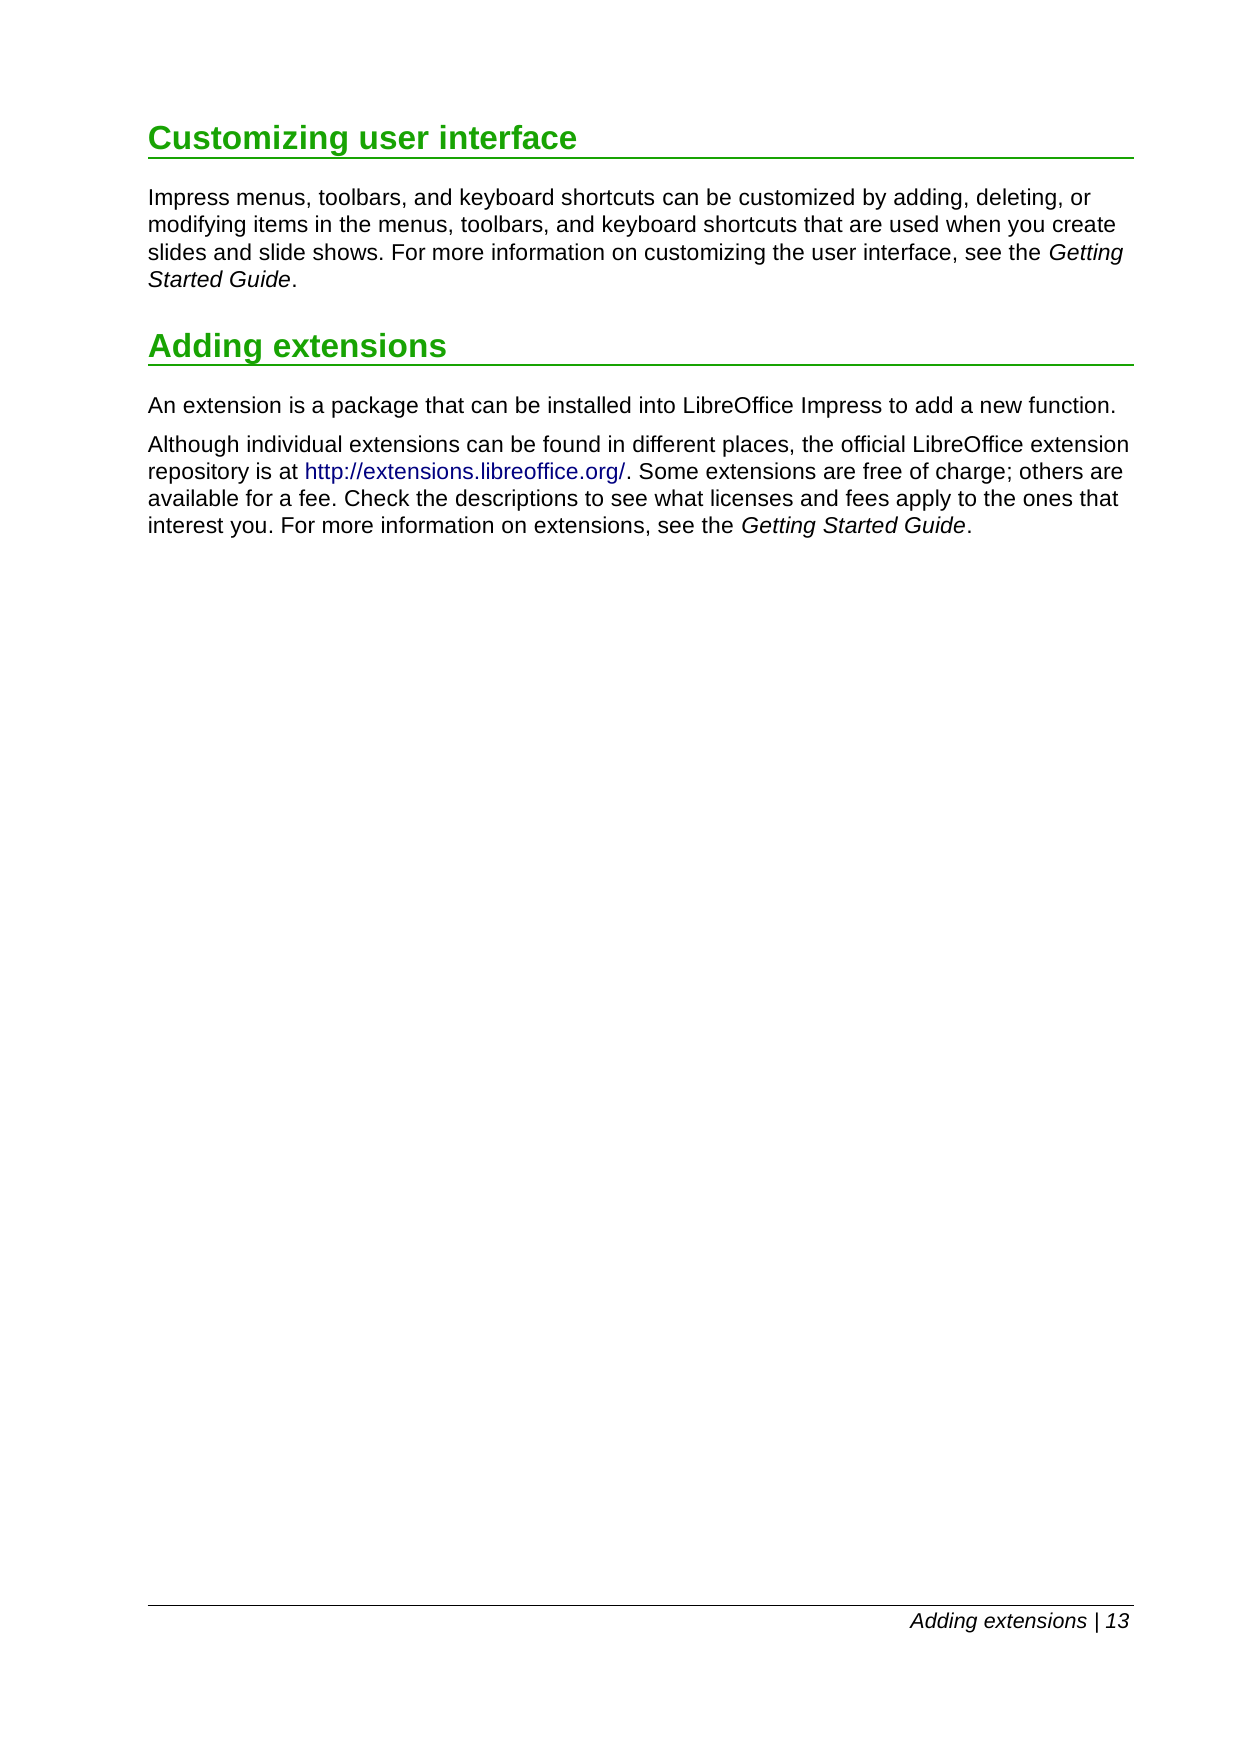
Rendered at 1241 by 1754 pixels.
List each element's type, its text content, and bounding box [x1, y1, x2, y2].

subtitle Customizing user interface [148, 118, 1134, 157]
text Impress menus, toolbars, and keyboard shortcuts can be customized by adding, deleting, or modifying items in the menus, toolbars, and keyboard shortcuts that are used when you create slides and slide shows. For more information on customizing the user interface, see the Getting Started Guide. [148, 184, 1134, 292]
text Although individual extensions can be found in different places, the official LibreOffice extension repository is at http://extensions.libreoffice.org/. Some extensions are free of charge; others are available for a fee. Check the descriptions to see what licenses and fees apply to the ones that interest you. For more information on extensions, see the Getting Started Guide. [148, 431, 1134, 539]
subtitle Adding extensions [148, 325, 1134, 364]
text An extension is a package that can be installed into LibreOffice Impress to add a new function. [148, 391, 1134, 418]
